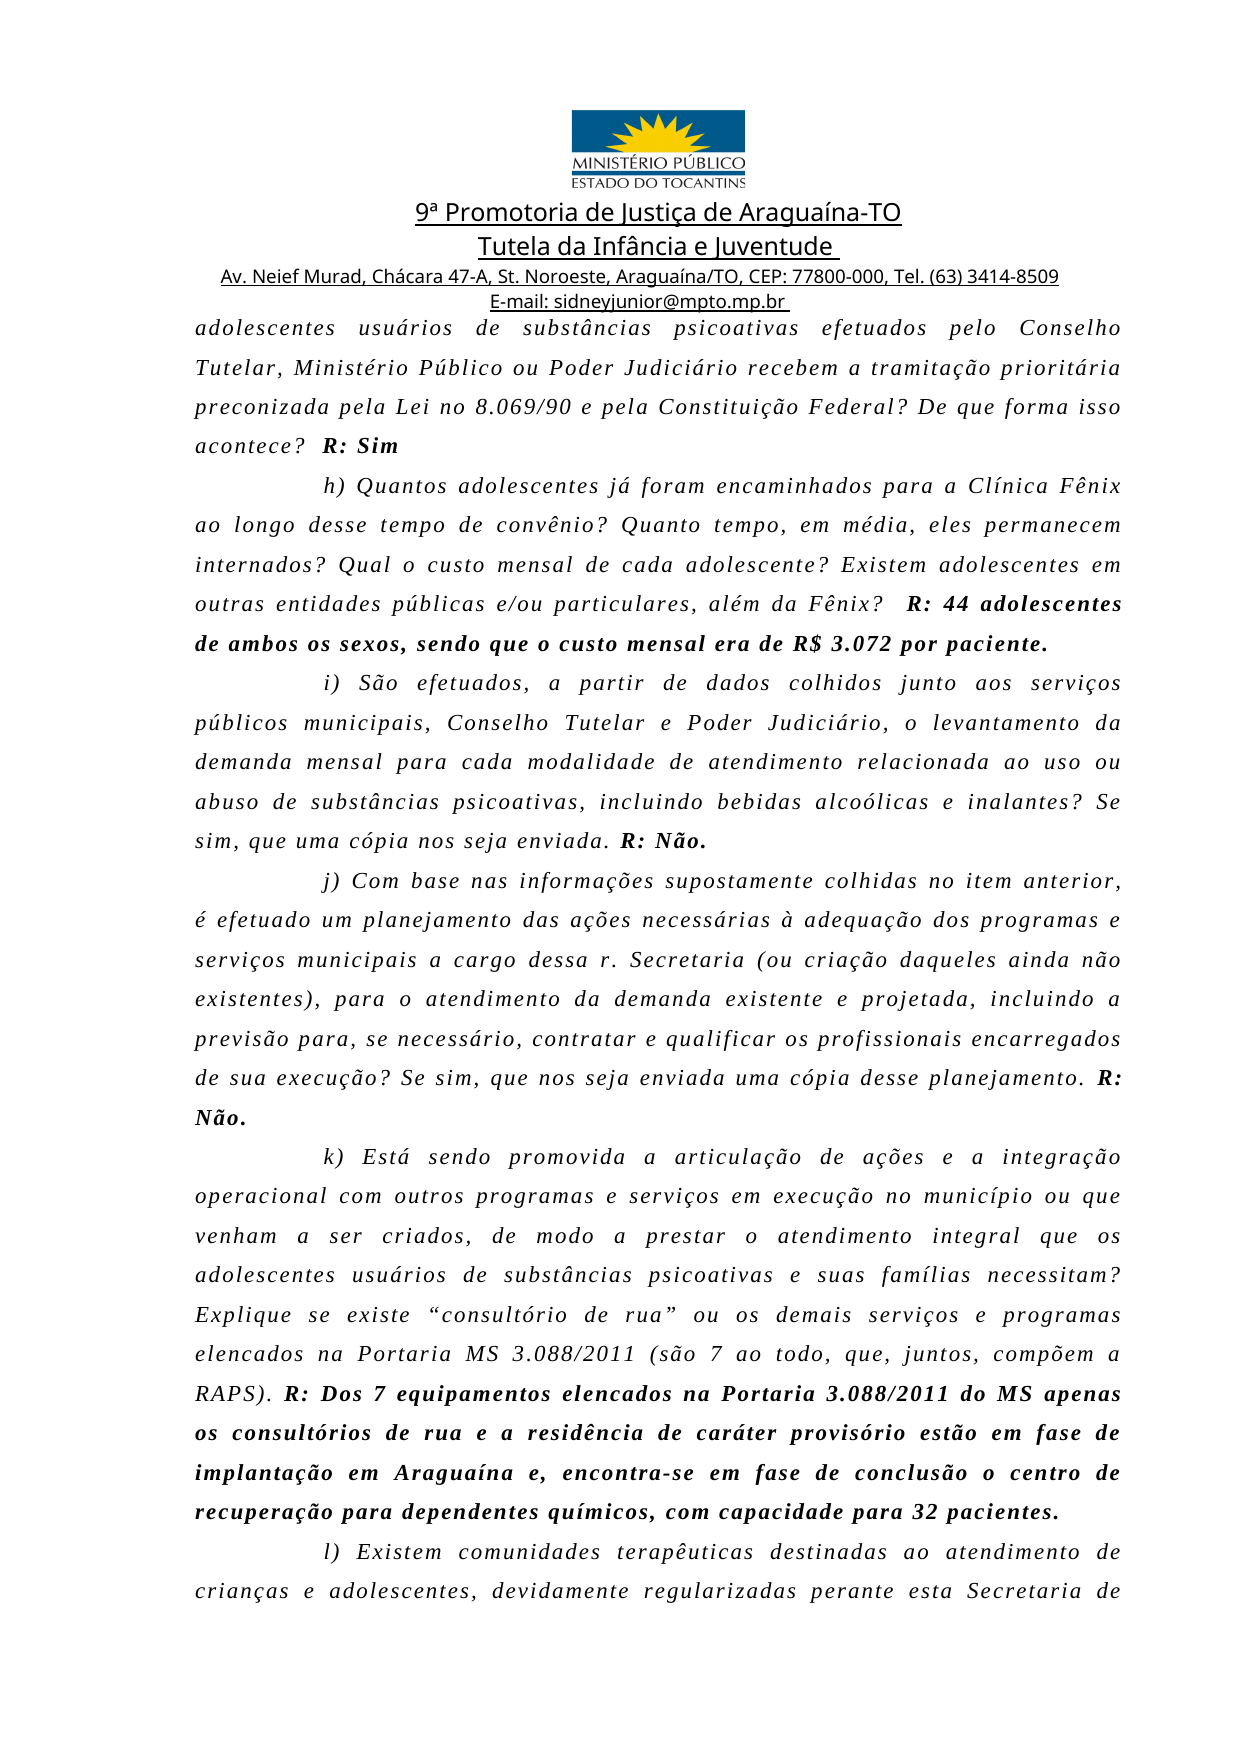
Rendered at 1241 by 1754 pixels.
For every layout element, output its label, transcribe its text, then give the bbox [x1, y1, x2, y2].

text j) Com base nas informações supostamente colhidas no item anterior, é efetuado um planejamento das ações necessárias à adequação dos programas e serviços municipais a cargo dessa r. Secretaria (ou criação daqueles ainda não existentes), para o atendimento da demanda existente e projetada, incluindo a previsão para, se necessário, contratar e qualificar os profissionais encarregados de sua execução? Se sim, que nos seja enviada uma cópia desse planejamento. R: Não. [195, 867, 1122, 1130]
picture [571, 110, 746, 188]
text i) São efetuados, a partir de dados colhidos junto aos serviços públicos municipais, Conselho Tutelar e Poder Judiciário, o levantamento da demanda mensal para cada modalidade de atendimento relacionada ao uso ou abuso de substâncias psicoativas, incluindo bebidas alcoólicas e inalantes? Se sim, que uma cópia nos seja enviada. R: Não. [195, 669, 1122, 854]
text adolescentes usuários de substâncias psicoativas efetuados pelo Conselho Tutelar, Ministério Público ou Poder Judiciário recebem a tramitação prioritária preconizada pela Lei no 8.069/90 e pela Constituição Federal? De que forma isso acontece? R: Sim [195, 314, 1122, 459]
text h) Quantos adolescentes já foram encaminhados para a Clínica Fênix ao longo desse tempo de convênio? Quanto tempo, em média, eles permanecem internados? Qual o custo mensal de cada adolescente? Existem adolescentes em outras entidades públicas e/ou particulares, além da Fênix? R: 44 adolescentes de ambos os sexos, sendo que o custo mensal era de R$ 3.072 por paciente. [195, 472, 1122, 656]
text k) Está sendo promovida a articulação de ações e a integração operacional com outros programas e serviços em execução no município ou que venham a ser criados, de modo a prestar o atendimento integral que os adolescentes usuários de substâncias psicoativas e suas famílias necessitam? Explique se existe “consultório de rua” ou os demais serviços e programas elencados na Portaria MS 3.088/2011 (são 7 ao todo, que, juntos, compõem a RAPS). R: Dos 7 equipamentos elencados na Portaria 3.088/2011 do MS apenas os consultórios de rua e a residência de caráter provisório estão em fase de implantação em Araguaína e, encontra-se em fase de conclusão o centro de recuperação para dependentes químicos, com capacidade para 32 pacientes. [195, 1143, 1122, 1525]
text l) Existem comunidades terapêuticas destinadas ao atendimento de crianças e adolescentes, devidamente regularizadas perante esta Secretaria de [195, 1538, 1122, 1604]
